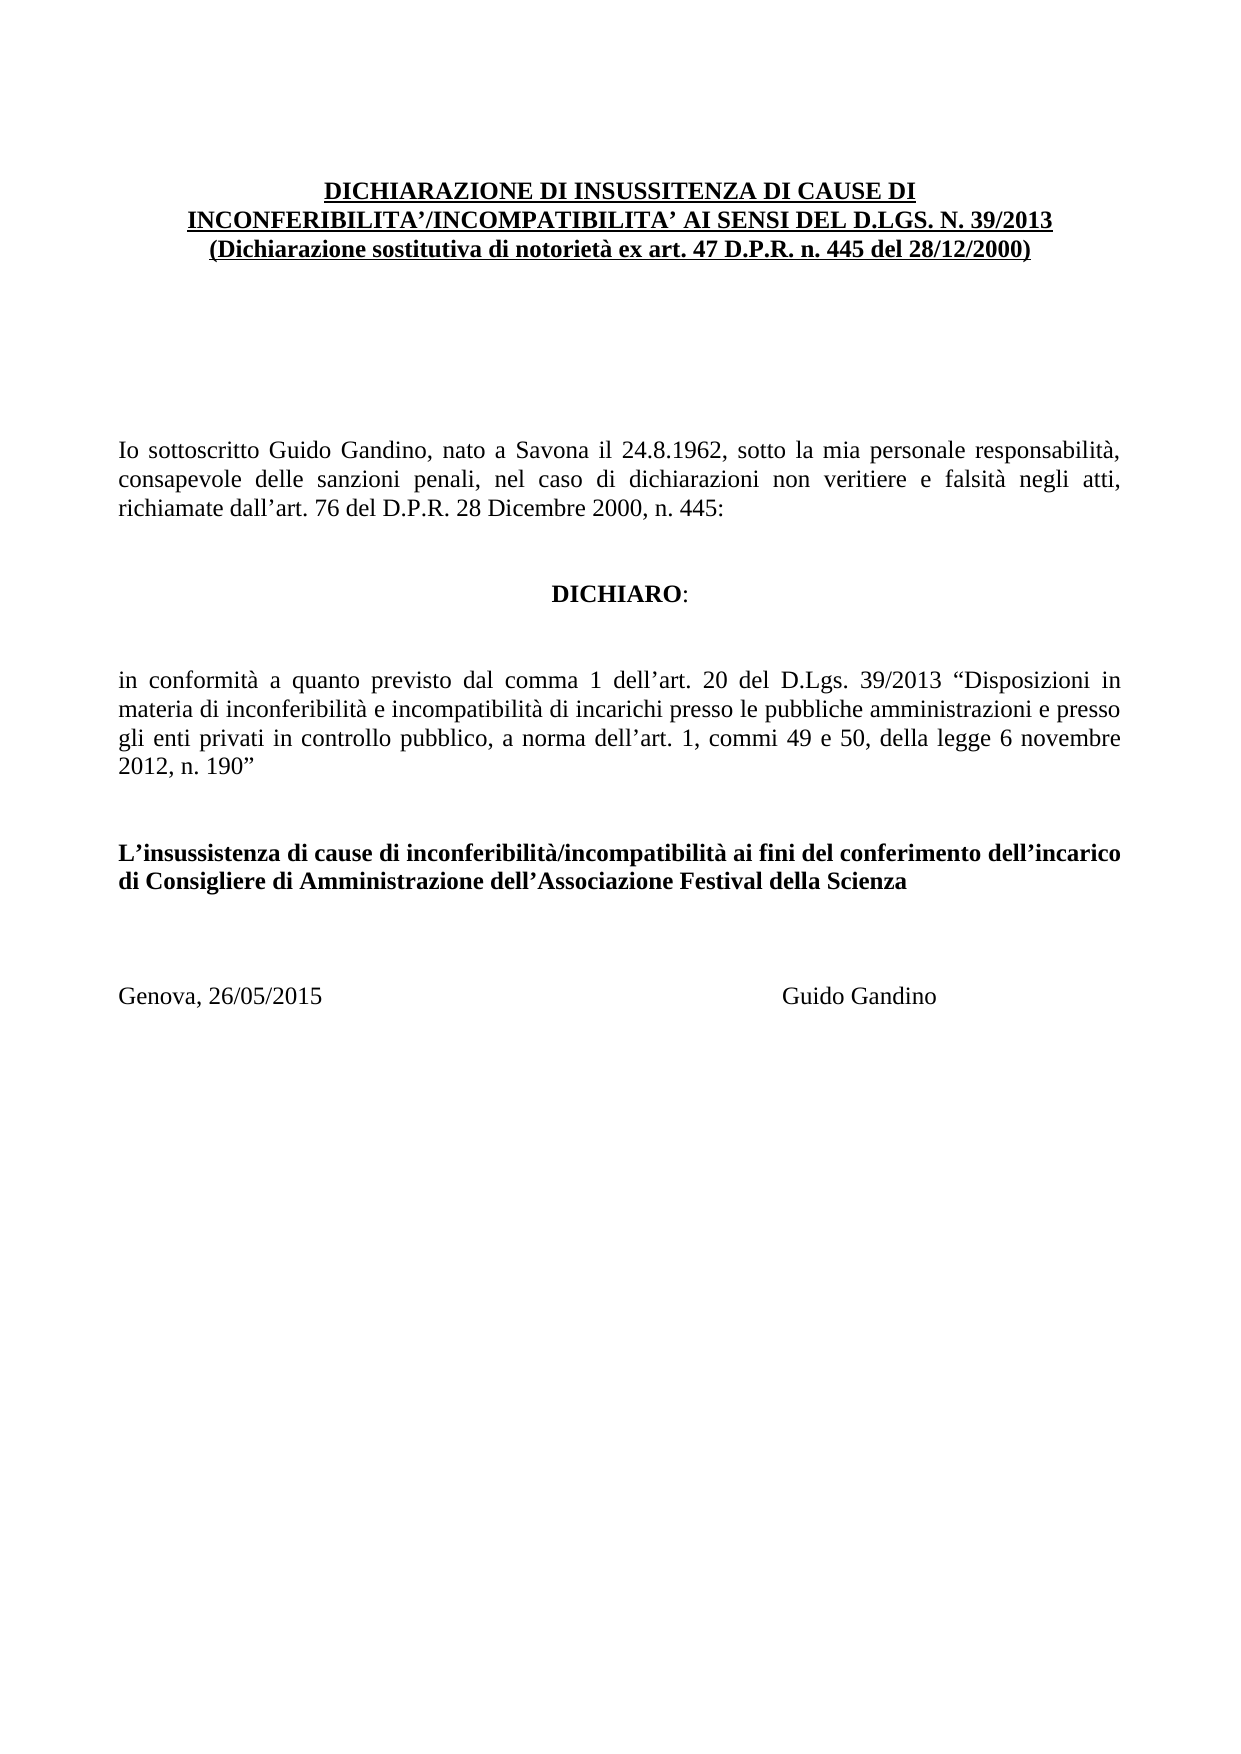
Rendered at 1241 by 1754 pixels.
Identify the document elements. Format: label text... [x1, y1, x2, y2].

text in conformità a quanto previsto dal comma 1 dell’art. 20 del D.Lgs. 39/2013 “Disposizioni in materia di inconferibilità e incompatibilità di incarichi presso le pubbliche amministrazioni e presso gli enti privati in controllo pubblico, a norma dell’art. 1, commi 49 e 50, della legge 6 novembre 2012, n. 190” [118, 665, 1122, 780]
text (Dichiarazione sostitutiva di notorietà ex art. 47 D.P.R. n. 445 del 28/12/2000) [118, 234, 1122, 263]
text Io sottoscritto Guido Gandino, nato a Savona il 24.8.1962, sotto la mia personale responsabilità, consapevole delle sanzioni penali, nel caso di dichiarazioni non veritiere e falsità negli atti, richiamate dall’art. 76 del D.P.R. 28 Dicembre 2000, n. 445: [118, 435, 1122, 521]
text Genova, 26/05/2015 Guido Gandino [118, 981, 1122, 1010]
text DICHIARAZIONE DI INSUSSITENZA DI CAUSE DI INCONFERIBILITA’/INCOMPATIBILITA’ AI SENSI DEL D.LGS. N. 39/2013 [118, 176, 1122, 234]
text DICHIARO: [118, 579, 1122, 608]
text L’insussistenza di cause di inconferibilità/incompatibilità ai fini del conferimento dell’incarico di Consigliere di Amministrazione dell’Associazione Festival della Scienza [118, 838, 1122, 895]
